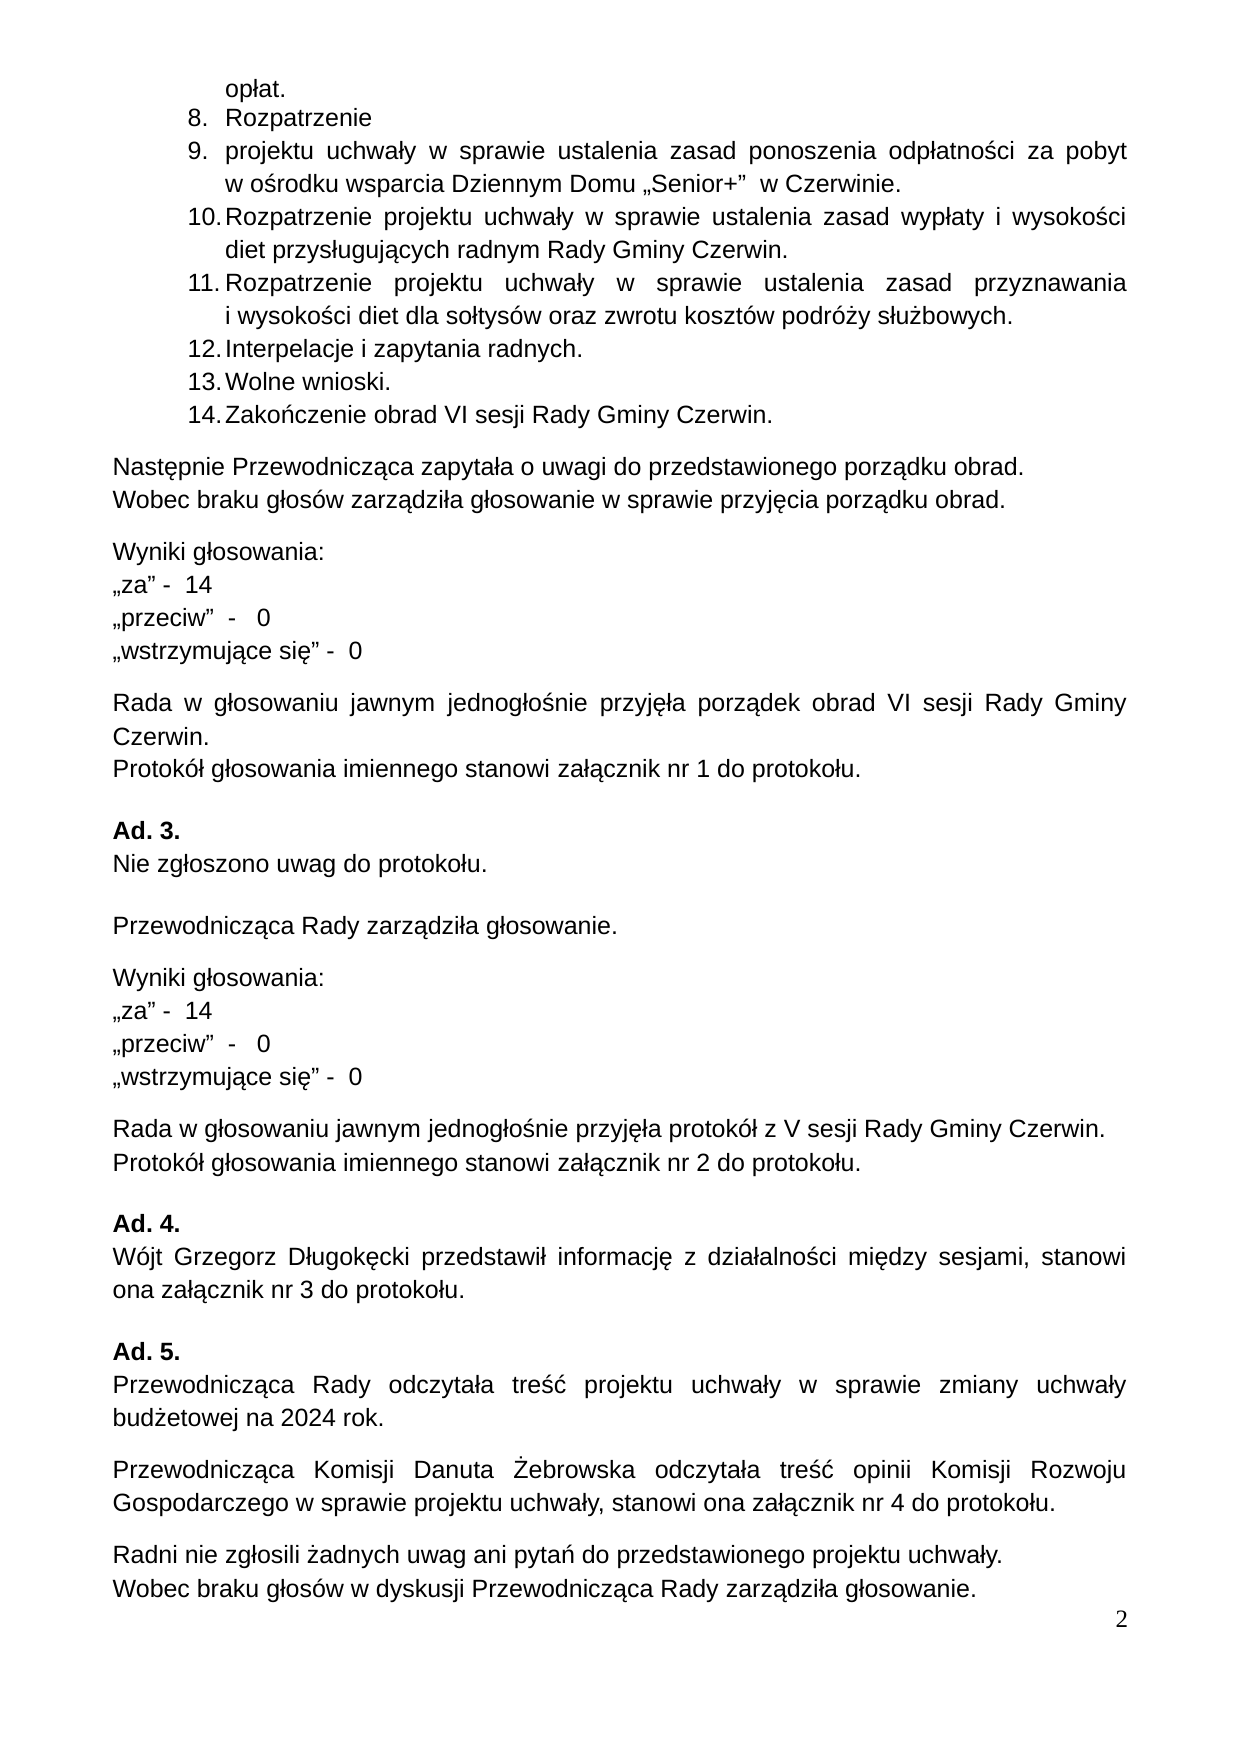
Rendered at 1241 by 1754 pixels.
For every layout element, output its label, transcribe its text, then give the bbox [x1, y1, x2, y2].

text Wyniki głosowania: [112, 963, 1128, 992]
list Rozpatrzenie projektu uchwały w sprawie ustalenia zasad przyznawania i wysokości diet dla sołtysów oraz zwrotu kosztów podróży służbowych. [187, 268, 1128, 329]
text „wstrzymujące się” - 0 [112, 1062, 1128, 1091]
text Przewodnicząca Komisji Danuta Żebrowska odczytała treść opinii Komisji Rozwoju Gospodarczego w sprawie projektu uchwały, stanowi ona załącznik nr 4 do protokołu. [112, 1455, 1128, 1517]
text „za” - 14 [112, 996, 1128, 1025]
list Wolne wnioski. [187, 367, 1128, 396]
list Rozpatrzenie projektu uchwały w sprawie ustalenia zasad wypłaty i wysokości diet przysługujących radnym Rady Gminy Czerwin. [187, 202, 1128, 263]
text „przeciw” - 0 [112, 603, 1128, 632]
text Ad. 4. [112, 1209, 1128, 1238]
list Zakończenie obrad VI sesji Rady Gminy Czerwin. [187, 400, 1128, 428]
list projektu uchwały w sprawie ustalenia zasad ponoszenia odpłatności za pobyt w ośrodku wsparcia Dziennym Domu „Senior+” w Czerwinie. [187, 136, 1128, 197]
text Ad. 5. [112, 1337, 1128, 1366]
list Interpelacje i zapytania radnych. [187, 334, 1128, 362]
text Radni nie zgłosili żadnych uwag ani pytań do przedstawionego projektu uchwały. [112, 1541, 1128, 1569]
text Rada w głosowaniu jawnym jednogłośnie przyjęła protokół z V sesji Rady Gminy Czerwin. [112, 1114, 1128, 1143]
text Protokół głosowania imiennego stanowi załącznik nr 1 do protokołu. [112, 754, 1128, 783]
text „przeciw” - 0 [112, 1029, 1128, 1058]
text Przewodnicząca Rady odczytała treść projektu uchwały w sprawie zmiany uchwały budżetowej na 2024 rok. [112, 1370, 1128, 1432]
text Nie zgłoszono uwag do protokołu. [112, 849, 1128, 878]
text „wstrzymujące się” - 0 [112, 636, 1128, 665]
list Rozpatrzenie [187, 103, 1128, 131]
text Ad. 3. [112, 816, 1128, 845]
text Protokół głosowania imiennego stanowi załącznik nr 2 do protokołu. [112, 1147, 1128, 1176]
text „za” - 14 [112, 570, 1128, 599]
text Rada w głosowaniu jawnym jednogłośnie przyjęła porządek obrad VI sesji Rady Gminy Czerwin. [112, 688, 1128, 750]
text Następnie Przewodnicząca zapytała o uwagi do przedstawionego porządku obrad. [112, 452, 1128, 481]
text Wobec braku głosów w dyskusji Przewodnicząca Rady zarządziła głosowanie. [112, 1573, 1128, 1602]
text Wobec braku głosów zarządziła głosowanie w sprawie przyjęcia porządku obrad. [112, 485, 1128, 514]
text Przewodnicząca Rady zarządziła głosowanie. [112, 911, 1128, 940]
text Wyniki głosowania: [112, 537, 1128, 566]
list opłat. [187, 74, 1128, 103]
text Wójt Grzegorz Długokęcki przedstawił informację z działalności między sesjami, stanowi ona załącznik nr 3 do protokołu. [112, 1242, 1128, 1304]
